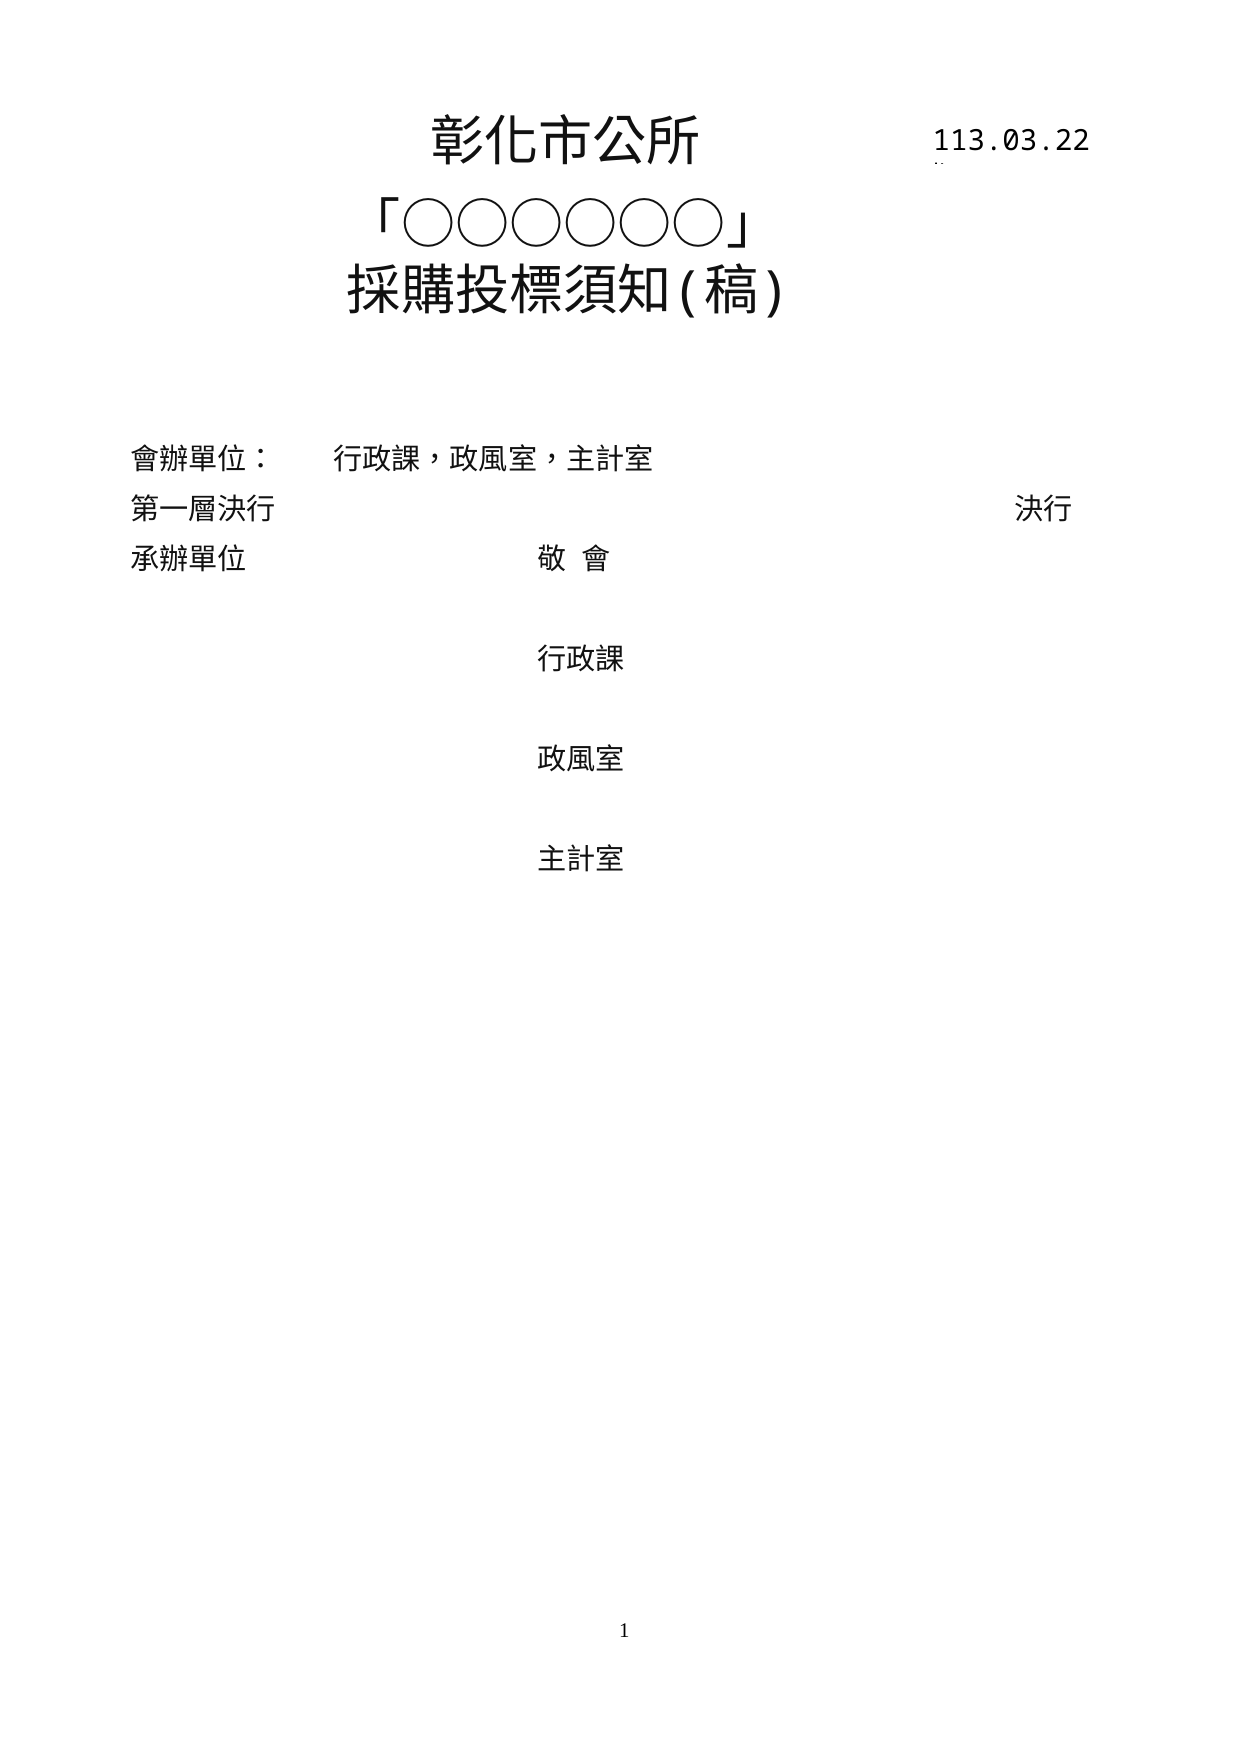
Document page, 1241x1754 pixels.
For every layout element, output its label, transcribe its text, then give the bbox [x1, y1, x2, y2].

text 採購投標須知(稿) [773, 279, 1110, 317]
table_header 會辦單位： [127, 429, 330, 479]
table_cell [805, 479, 967, 529]
table_cell [968, 529, 1180, 929]
table_cell [330, 479, 805, 529]
table_cell 承辦單位 [127, 529, 330, 929]
table_header [968, 429, 1180, 479]
text 採購投標須知(稿) [687, 279, 775, 317]
table_header 行政課，政風室，主計室 [330, 429, 805, 479]
table_cell 敬 會 行政課 政風室 主計室 [330, 529, 805, 929]
table_header [805, 429, 967, 479]
text 採購投標須知(稿) [130, 279, 689, 317]
text 採購投標須知(稿) [651, 279, 662, 304]
table_cell 第一層決行 [127, 479, 330, 529]
table_cell 決行 [968, 479, 1180, 529]
text 彰化市公所 [130, 94, 1110, 177]
text 「○○○○○○」 [130, 177, 1170, 260]
text 113.03.22版 [932, 120, 1093, 163]
table_cell [805, 529, 967, 929]
